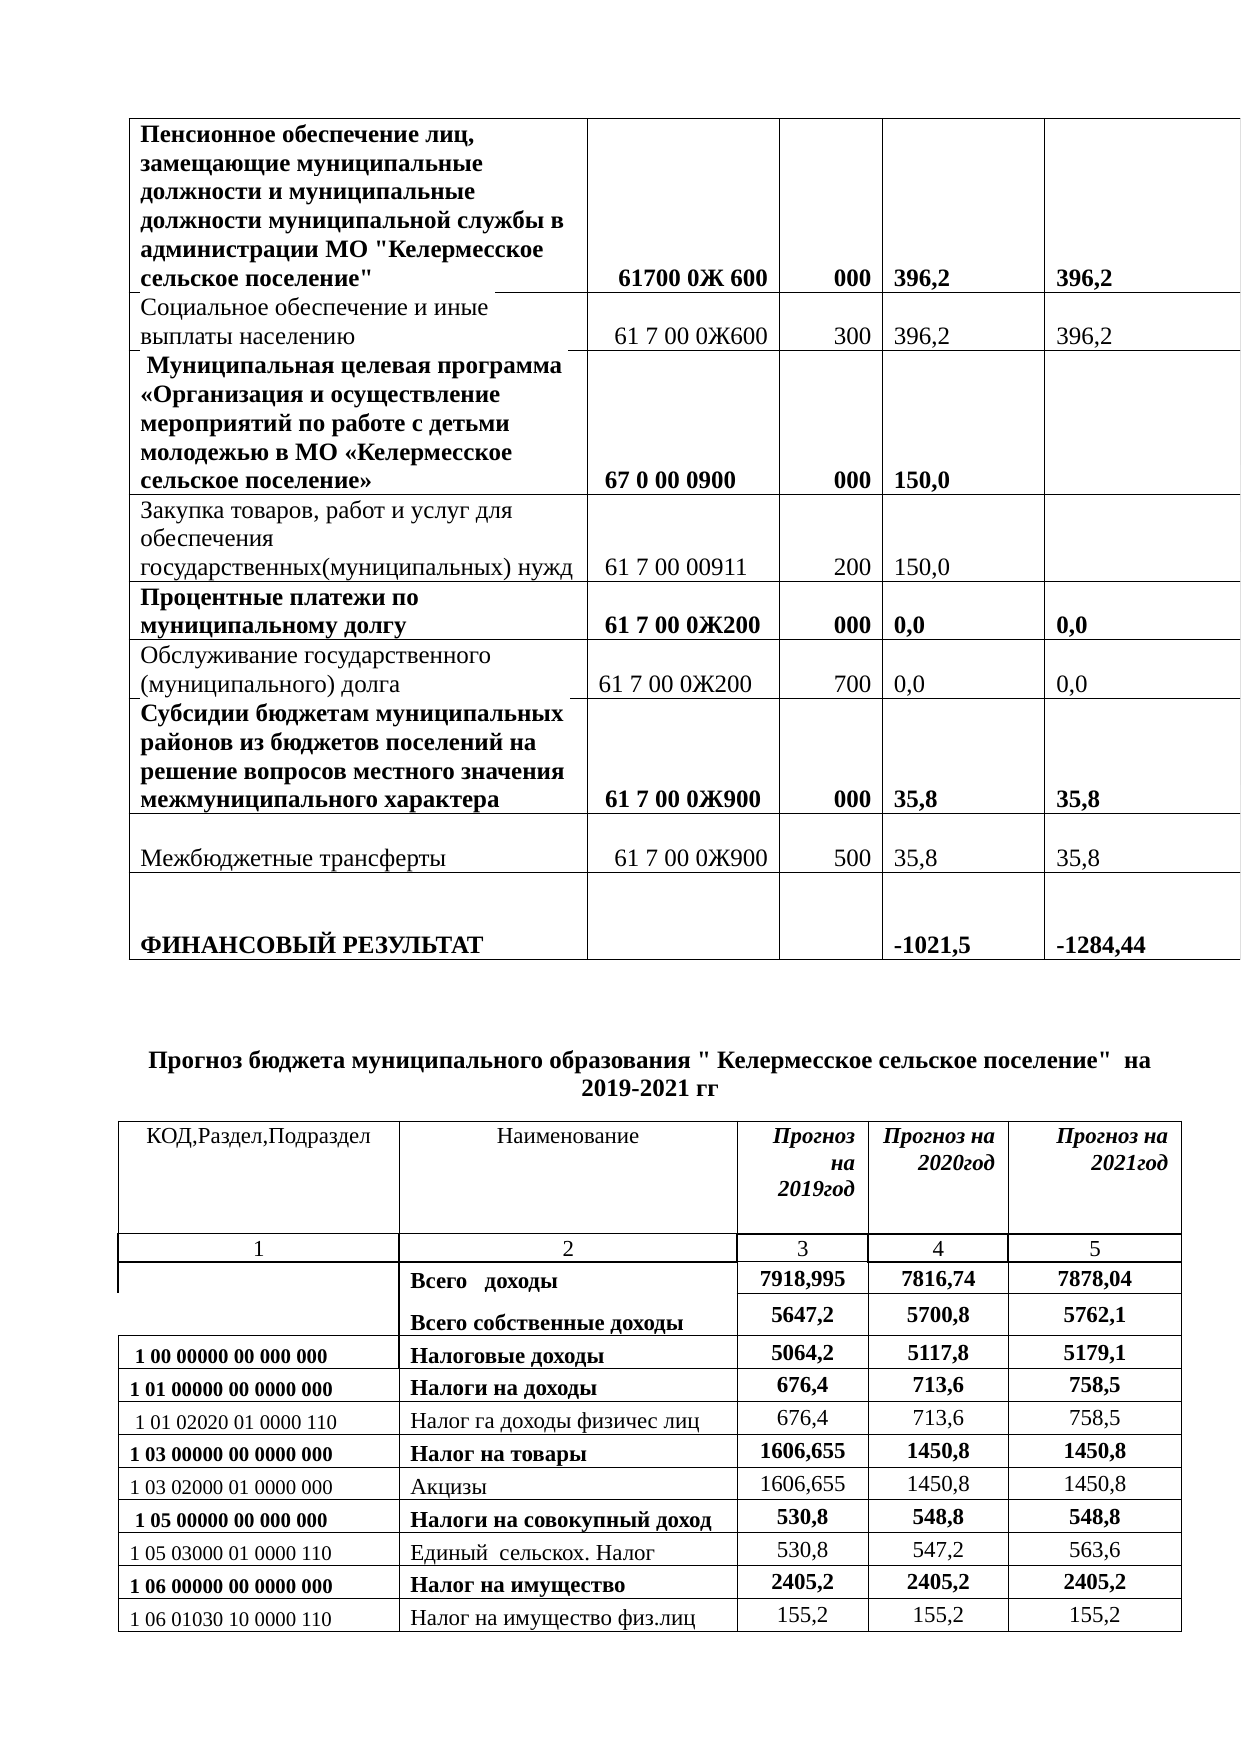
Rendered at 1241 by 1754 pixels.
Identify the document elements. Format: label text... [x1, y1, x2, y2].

table_cell 676,4 [738, 1402, 868, 1434]
table_cell Всего доходы [400, 1263, 737, 1293]
table_cell 5117,8 [869, 1336, 1008, 1368]
table_cell Межбюджетные трансферты [130, 814, 587, 871]
table_cell 155,2 [738, 1599, 868, 1631]
table_cell 2405,2 [738, 1566, 868, 1598]
table_cell 548,8 [1009, 1500, 1181, 1532]
table_cell 61700 0Ж 600 [588, 119, 779, 291]
table_cell 1606,655 [738, 1468, 868, 1499]
table_cell 0,0 [1045, 640, 1240, 697]
table_cell 758,5 [1009, 1369, 1181, 1401]
table_cell 61 7 00 0Ж900 [588, 814, 779, 871]
table_cell 1 00 00000 00 000 000 [119, 1336, 398, 1368]
table_cell 530,8 [738, 1533, 868, 1565]
table_cell 1450,8 [869, 1468, 1008, 1499]
table_cell 1 03 00000 00 0000 000 [119, 1435, 399, 1466]
table_header Прогноз бюджета муниципального образования " Келермесское сельское поселение" на 2019-2021 гг [118, 1026, 1181, 1121]
table_cell Налоги на доходы [400, 1369, 737, 1401]
table_cell 1 06 00000 00 0000 000 [119, 1566, 399, 1598]
table_cell 35,8 [1045, 699, 1240, 813]
table_cell 713,6 [869, 1369, 1008, 1401]
table_cell 35,8 [883, 699, 1044, 813]
table_cell -1284,44 [1045, 873, 1240, 958]
table_cell Налоги на совокупный доход [400, 1500, 737, 1532]
table_cell 5762,1 [1009, 1294, 1181, 1335]
table_cell 563,6 [1009, 1533, 1181, 1565]
table_cell 000 [780, 351, 882, 494]
table_cell 000 [780, 582, 882, 639]
table_cell Прогноз на 2021год [1009, 1122, 1181, 1233]
table_cell Всего собственные доходы [400, 1293, 737, 1335]
table_cell 5064,2 [738, 1336, 868, 1368]
table_cell 530,8 [738, 1500, 868, 1532]
table_cell 1450,8 [1009, 1435, 1181, 1466]
table_cell Прогноз на 2020год [869, 1122, 1008, 1233]
table_cell 200 [780, 495, 882, 581]
table_cell 2405,2 [1009, 1566, 1181, 1598]
table_cell Обслуживание государственного (муниципального) долга [130, 640, 587, 697]
table_cell Пенсионное обеспечение лиц, замещающие муниципальные должности и муниципальные должности муниципальной службы в администрации МО "Келермесское сельское поселение" [130, 119, 587, 291]
table_cell Единый сельскох. Налог [400, 1533, 737, 1565]
table_cell 000 [780, 119, 882, 291]
table_cell 1 03 02000 01 0000 000 [119, 1468, 399, 1499]
table_cell ФИНАНСОВЫЙ РЕЗУЛЬТАТ [130, 873, 587, 958]
table_cell Налог на имущество физ.лиц [400, 1599, 737, 1631]
table_cell [119, 1263, 398, 1293]
table_cell 1 01 02020 01 0000 110 [119, 1402, 399, 1434]
table_cell 5 [1009, 1235, 1181, 1261]
table_cell 5647,2 [738, 1294, 868, 1335]
table_cell 676,4 [738, 1369, 868, 1401]
table_cell 1 01 00000 00 0000 000 [119, 1369, 399, 1401]
table_cell 5179,1 [1009, 1336, 1181, 1368]
table_cell 7878,04 [1009, 1263, 1181, 1293]
table_cell 4 [869, 1235, 1007, 1261]
table_cell 61 7 00 0Ж200 [588, 640, 779, 697]
table_cell КОД,Раздел,Подраздел [119, 1122, 399, 1233]
table_cell 396,2 [883, 119, 1044, 291]
table_cell 61 7 00 0Ж200 [588, 582, 779, 639]
table_cell Муниципальная целевая программа «Организация и осуществление мероприятий по работе с детьми молодежью в МО «Келермесское сельское поселение» [130, 351, 587, 494]
table_cell 396,2 [1045, 119, 1240, 291]
table_cell Налог га доходы физичес лиц [400, 1402, 737, 1434]
table_cell 1450,8 [1009, 1468, 1181, 1499]
table_cell 67 0 00 0900 [588, 351, 779, 494]
table_cell 155,2 [1009, 1599, 1181, 1631]
table_cell 0,0 [883, 640, 1044, 697]
table_cell 7816,74 [869, 1263, 1008, 1293]
table_cell 1450,8 [869, 1435, 1008, 1466]
table_cell 150,0 [883, 495, 1044, 581]
table_cell 7918,995 [738, 1262, 868, 1293]
table_cell 0,0 [1045, 582, 1240, 639]
table_cell 35,8 [883, 814, 1044, 871]
table_cell Закупка товаров, работ и услуг для обеспечения государственных(муниципальных) нужд [130, 495, 587, 581]
table_cell 548,8 [869, 1500, 1008, 1532]
table_cell Наименование [400, 1122, 737, 1233]
table_cell 0,0 [883, 582, 1044, 639]
table_cell 5700,8 [869, 1294, 1008, 1335]
table_cell 1 06 01030 10 0000 110 [119, 1599, 399, 1631]
table_cell 396,2 [1045, 293, 1240, 349]
table_cell 300 [780, 293, 882, 349]
table_cell 150,0 [1045, 351, 1240, 494]
table_cell Субсидии бюджетам муниципальных районов из бюджетов поселений на решение вопросов местного значения межмуниципального характера [130, 699, 587, 813]
table_cell 61 7 00 0Ж600 [588, 293, 779, 349]
table_cell 700 [780, 640, 882, 697]
table_cell 3 [738, 1235, 867, 1261]
table_cell 1 [119, 1234, 398, 1261]
table_cell [588, 873, 779, 958]
table_cell 500 [780, 814, 882, 871]
table_cell 1606,655 [738, 1435, 868, 1466]
table_cell 1 05 00000 00 000 000 [119, 1500, 399, 1532]
table_cell Налоговые доходы [400, 1336, 737, 1368]
table_cell 35,8 [1045, 814, 1240, 871]
table_cell [118, 1293, 398, 1335]
table_cell 000 [780, 699, 882, 813]
table_cell Прогноз на 2019год [738, 1122, 868, 1233]
table_cell Налог на имущество [400, 1566, 737, 1598]
table_cell 61 7 00 00911 [588, 495, 779, 581]
table_cell 758,5 [1009, 1402, 1181, 1434]
table_cell 61 7 00 0Ж900 [588, 699, 779, 813]
table_cell Процентные платежи по муниципальному долгу [130, 582, 587, 639]
table_cell 150,0 [1045, 495, 1240, 581]
table_cell 2 [400, 1234, 736, 1261]
table_cell [780, 873, 882, 958]
table_cell 150,0 [883, 351, 1044, 494]
table_cell 155,2 [869, 1599, 1008, 1631]
table_cell Налог на товары [400, 1435, 737, 1466]
table_cell 1 05 03000 01 0000 110 [119, 1533, 399, 1565]
table_cell 396,2 [883, 293, 1044, 349]
table_cell 547,2 [869, 1533, 1008, 1565]
table_cell 2405,2 [869, 1566, 1008, 1598]
table_cell Социальное обеспечение и иные выплаты населению [130, 293, 587, 349]
table_cell Акцизы [400, 1468, 737, 1499]
table_cell -1021,5 [883, 873, 1044, 958]
table_cell 713,6 [869, 1402, 1008, 1434]
